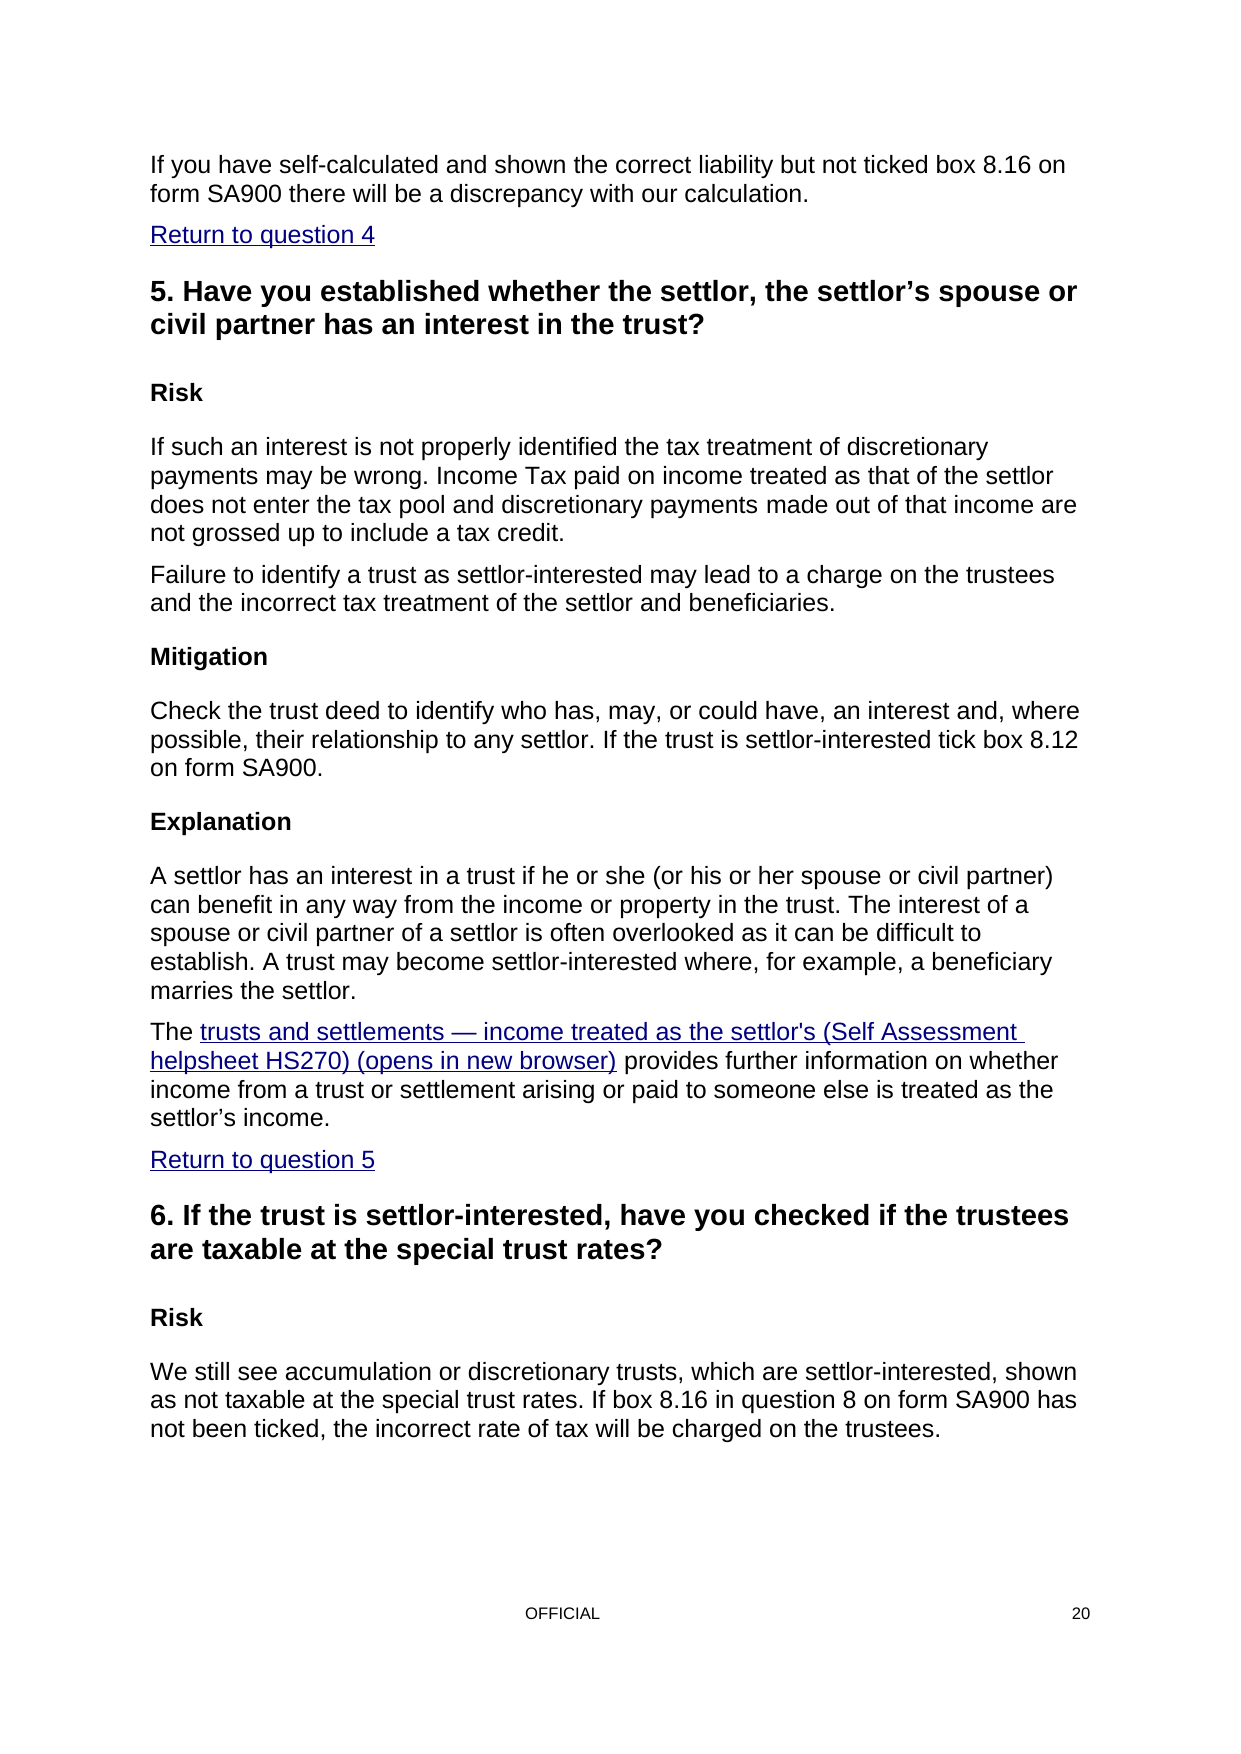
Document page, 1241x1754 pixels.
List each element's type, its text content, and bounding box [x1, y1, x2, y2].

subtitle Risk [150, 378, 1090, 407]
text A settlor has an interest in a trust if he or she (or his or her spouse or civil partner) can benefit in any way from the income or property in the trust. The interest of a spouse or civil partner of a settlor is often overlooked as it can be difficult to establish. A trust may become settlor-interested where, for example, a beneficiary marries the settlor. [150, 861, 1090, 1004]
text The trusts and settlements — income treated as the settlor's (Self Assessment helpsheet HS270) (opens in new browser) provides further information on whether income from a trust or settlement arising or paid to someone else is treated as the settlor’s income. [150, 1017, 1090, 1132]
subtitle Risk [150, 1303, 1090, 1332]
text We still see accumulation or discretionary trusts, which are settlor-interested, shown as not taxable at the special trust rates. If box 8.16 in question 8 on form SA900 has not been ticked, the incorrect rate of tax will be charged on the trustees. [150, 1357, 1090, 1443]
subtitle 6. If the trust is settlor-interested, have you checked if the trustees are taxable at the special trust rates? [150, 1198, 1090, 1265]
text If such an interest is not properly identified the tax treatment of discretionary payments may be wrong. Income Tax paid on income treated as that of the settlor does not enter the tax pool and discretionary payments made out of that income are not grossed up to include a tax credit. [150, 432, 1090, 547]
subtitle Explanation [150, 807, 1090, 836]
subtitle Mitigation [150, 642, 1090, 671]
text Return to question 5 [150, 1144, 1090, 1173]
text Check the trust deed to identify who has, may, or could have, an interest and, where possible, their relationship to any settlor. If the trust is settlor-interested tick box 8.12 on form SA900. [150, 696, 1090, 782]
text Return to question 4 [150, 220, 1090, 249]
text Failure to identify a trust as settlor-interested may lead to a charge on the trustees and the incorrect tax treatment of the settlor and beneficiaries. [150, 559, 1090, 617]
subtitle 5. Have you established whether the settlor, the settlor’s spouse or civil partner has an interest in the trust? [150, 274, 1090, 341]
text If you have self-calculated and shown the correct liability but not ticked box 8.16 on form SA900 there will be a discrepancy with our calculation. [150, 150, 1090, 207]
